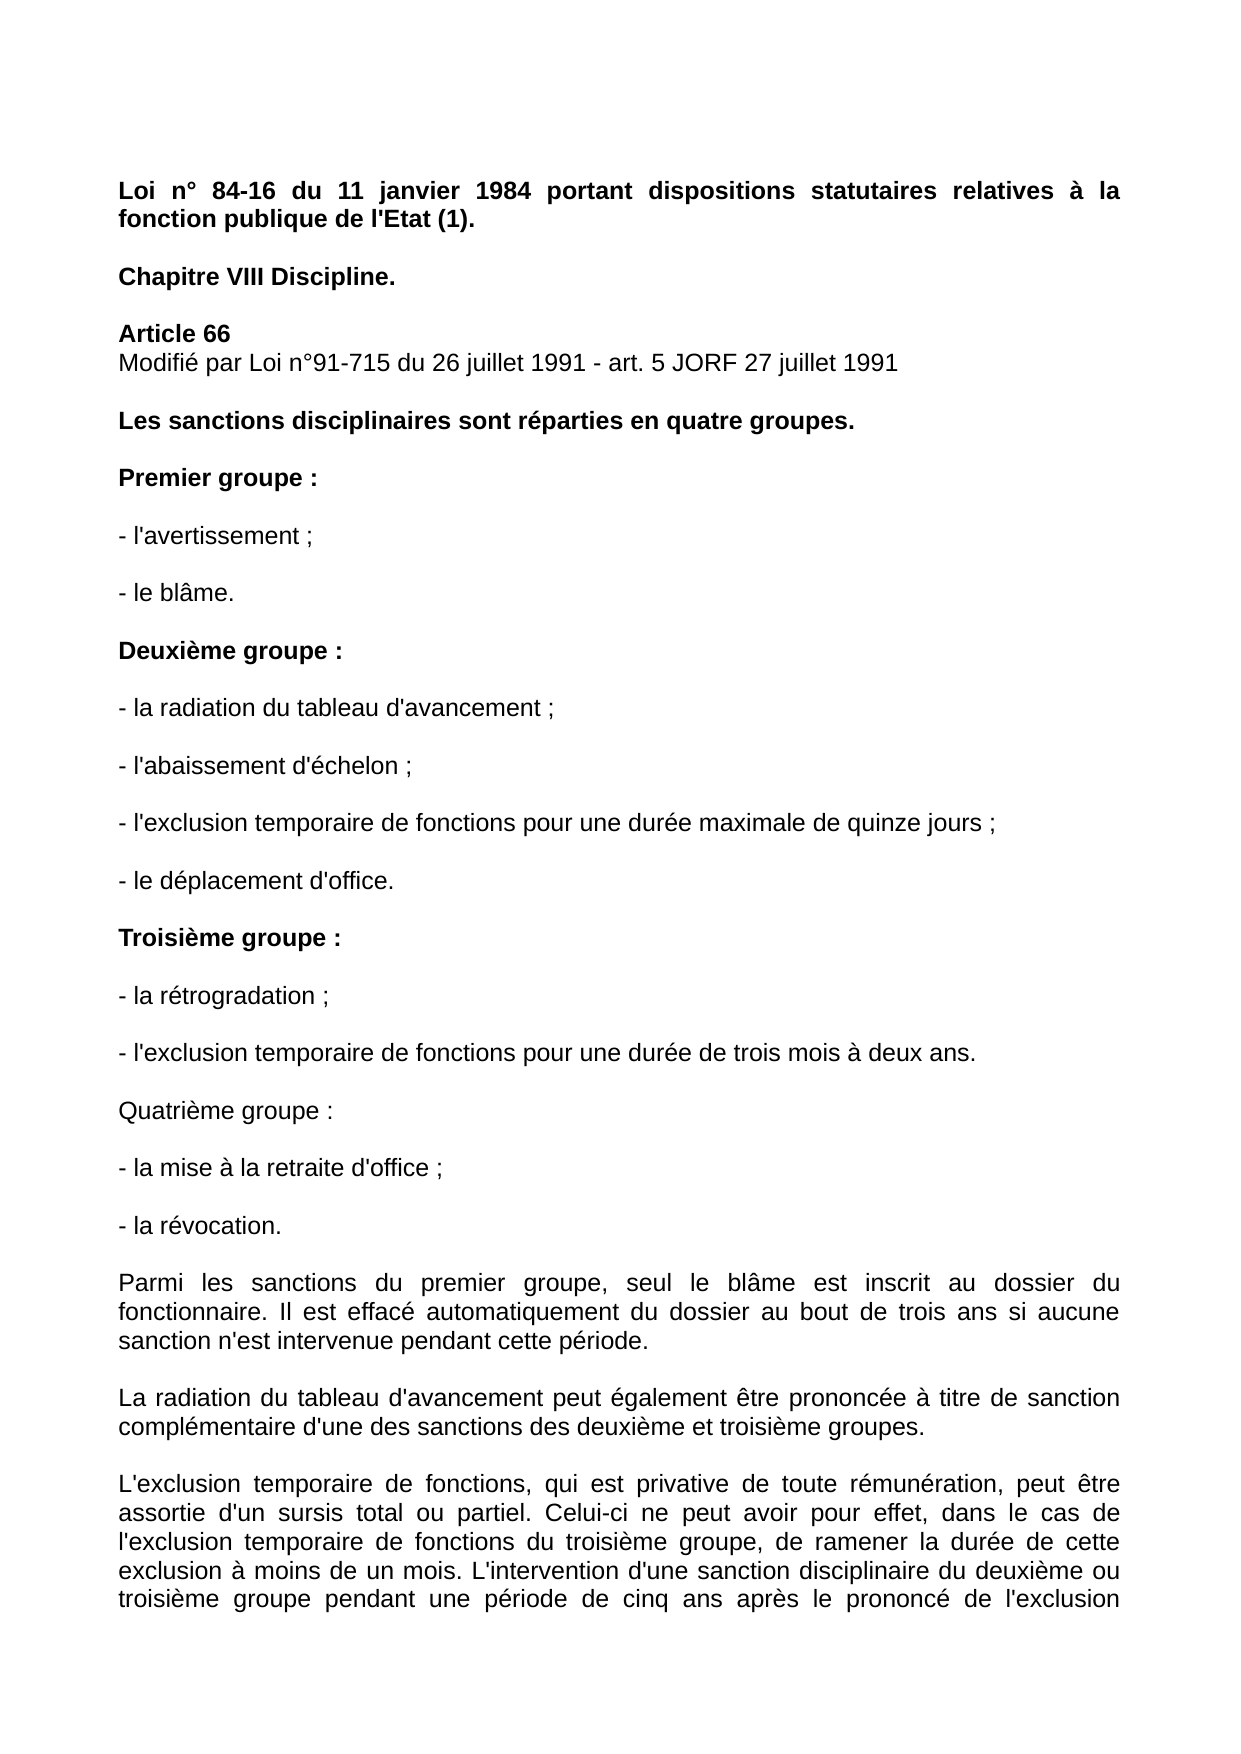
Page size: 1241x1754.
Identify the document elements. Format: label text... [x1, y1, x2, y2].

text Article 66 [118, 319, 1122, 348]
text Loi n° 84-16 du 11 janvier 1984 portant dispositions statutaires relatives à la fonction publique de l'Etat (1). [118, 176, 1122, 233]
text Quatrième groupe : [118, 1096, 1122, 1124]
text - la rétrogradation ; [118, 981, 1122, 1009]
text - la radiation du tableau d'avancement ; [118, 693, 1122, 722]
text L'exclusion temporaire de fonctions, qui est privative de toute rémunération, peut être assortie d'un sursis total ou partiel. Celui-ci ne peut avoir pour effet, dans le cas de l'exclusion temporaire de fonctions du troisième groupe, de ramener la durée de cette exclusion à moins de un mois. L'intervention d'une sanction disciplinaire du deuxième ou troisième groupe pendant une période de cinq ans après le prononcé de l'exclusion [118, 1469, 1122, 1613]
text Modifié par Loi n°91-715 du 26 juillet 1991 - art. 5 JORF 27 juillet 1991 [118, 348, 1122, 377]
text Premier groupe : [118, 463, 1122, 492]
text - la révocation. [118, 1211, 1122, 1239]
text Troisième groupe : [118, 923, 1122, 952]
text Deuxième groupe : [118, 636, 1122, 664]
text Chapitre VIII Discipline. [118, 262, 1122, 291]
text - le blâme. [118, 578, 1122, 607]
text Parmi les sanctions du premier groupe, seul le blâme est inscrit au dossier du fonctionnaire. Il est effacé automatiquement du dossier au bout de trois ans si aucune sanction n'est intervenue pendant cette période. [118, 1268, 1122, 1354]
text - l'exclusion temporaire de fonctions pour une durée maximale de quinze jours ; [118, 808, 1122, 837]
text - l'exclusion temporaire de fonctions pour une durée de trois mois à deux ans. [118, 1038, 1122, 1067]
text - la mise à la retraite d'office ; [118, 1153, 1122, 1182]
text La radiation du tableau d'avancement peut également être prononcée à titre de sanction complémentaire d'une des sanctions des deuxième et troisième groupes. [118, 1383, 1122, 1441]
text - le déplacement d'office. [118, 866, 1122, 894]
text - l'abaissement d'échelon ; [118, 751, 1122, 779]
text - l'avertissement ; [118, 521, 1122, 549]
text Les sanctions disciplinaires sont réparties en quatre groupes. [118, 406, 1122, 434]
